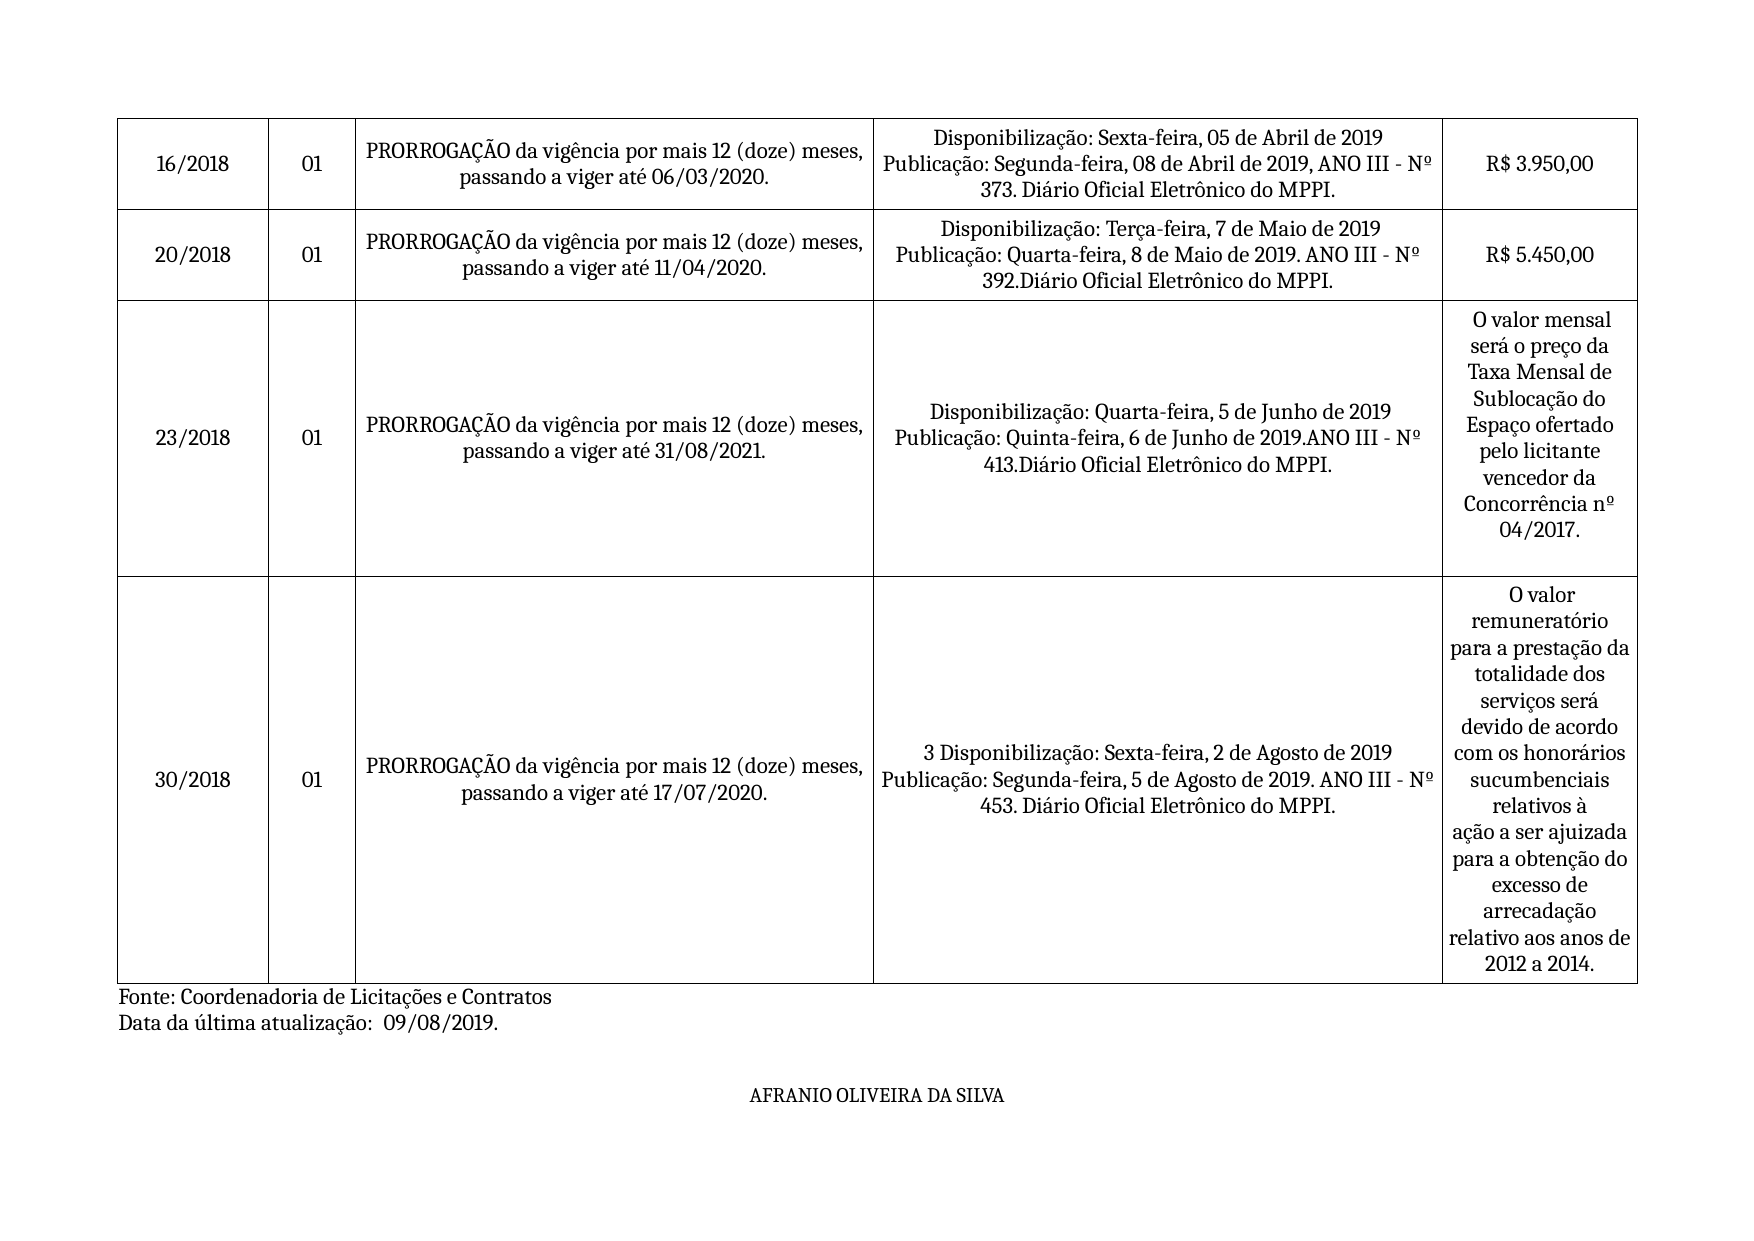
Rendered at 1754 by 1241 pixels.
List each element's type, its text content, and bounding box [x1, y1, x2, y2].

table_cell 01 [269, 119, 355, 209]
table_cell O valor remuneratório para a prestação da totalidade dos serviços será devido de acordo com os honorários sucumbenciais relativos à ação a ser ajuizada para a obtenção do excesso de arrecadação relativo aos anos de 2012 a 2014. [1443, 577, 1637, 983]
table_cell 3 Disponibilização: Sexta-feira, 2 de Agosto de 2019 Publicação: Segunda-feira, 5 de Agosto de 2019. ANO III - Nº 453. Diário Oficial Eletrônico do MPPI. [874, 577, 1442, 983]
table_cell 23/2018 [118, 301, 268, 576]
table_cell R$ 5.450,00 [1443, 210, 1637, 300]
text Fonte: Coordenadoria de Licitações e Contratos [118, 984, 1636, 1010]
table_cell Disponibilização: Sexta-feira, 05 de Abril de 2019 Publicação: Segunda-feira, 08 de Abril de 2019, ANO III - Nº 373. Diário Oficial Eletrônico do MPPI. [874, 119, 1442, 209]
table_cell R$ 3.950,00 [1443, 119, 1637, 209]
table_cell 01 [269, 210, 355, 300]
table_cell 30/2018 [118, 577, 268, 983]
table_cell 16/2018 [118, 119, 268, 209]
table_cell 01 [269, 301, 355, 576]
table_cell Disponibilização: Terça-feira, 7 de Maio de 2019 Publicação: Quarta-feira, 8 de Maio de 2019. ANO III - Nº 392.Diário Oficial Eletrônico do MPPI. [874, 210, 1442, 300]
text AFRANIO OLIVEIRA DA SILVA [118, 1084, 1636, 1108]
table_cell 20/2018 [118, 210, 268, 300]
table_cell PRORROGAÇÃO da vigência por mais 12 (doze) meses, passando a viger até 31/08/2021. [356, 301, 873, 576]
table_cell PRORROGAÇÃO da vigência por mais 12 (doze) meses, passando a viger até 06/03/2020. [356, 119, 873, 209]
table_cell Disponibilização: Quarta-feira, 5 de Junho de 2019 Publicação: Quinta-feira, 6 de Junho de 2019.ANO III - Nº 413.Diário Oficial Eletrônico do MPPI. [874, 301, 1442, 576]
table_cell O valor mensal será o preço da Taxa Mensal de Sublocação do Espaço ofertado pelo licitante vencedor da Concorrência nº 04/2017. [1443, 301, 1637, 576]
table_cell PRORROGAÇÃO da vigência por mais 12 (doze) meses, passando a viger até 17/07/2020. [356, 577, 873, 983]
table_cell 01 [269, 577, 355, 983]
text Data da última atualização: 09/08/2019. [118, 1010, 1636, 1036]
table_cell PRORROGAÇÃO da vigência por mais 12 (doze) meses, passando a viger até 11/04/2020. [356, 210, 873, 300]
